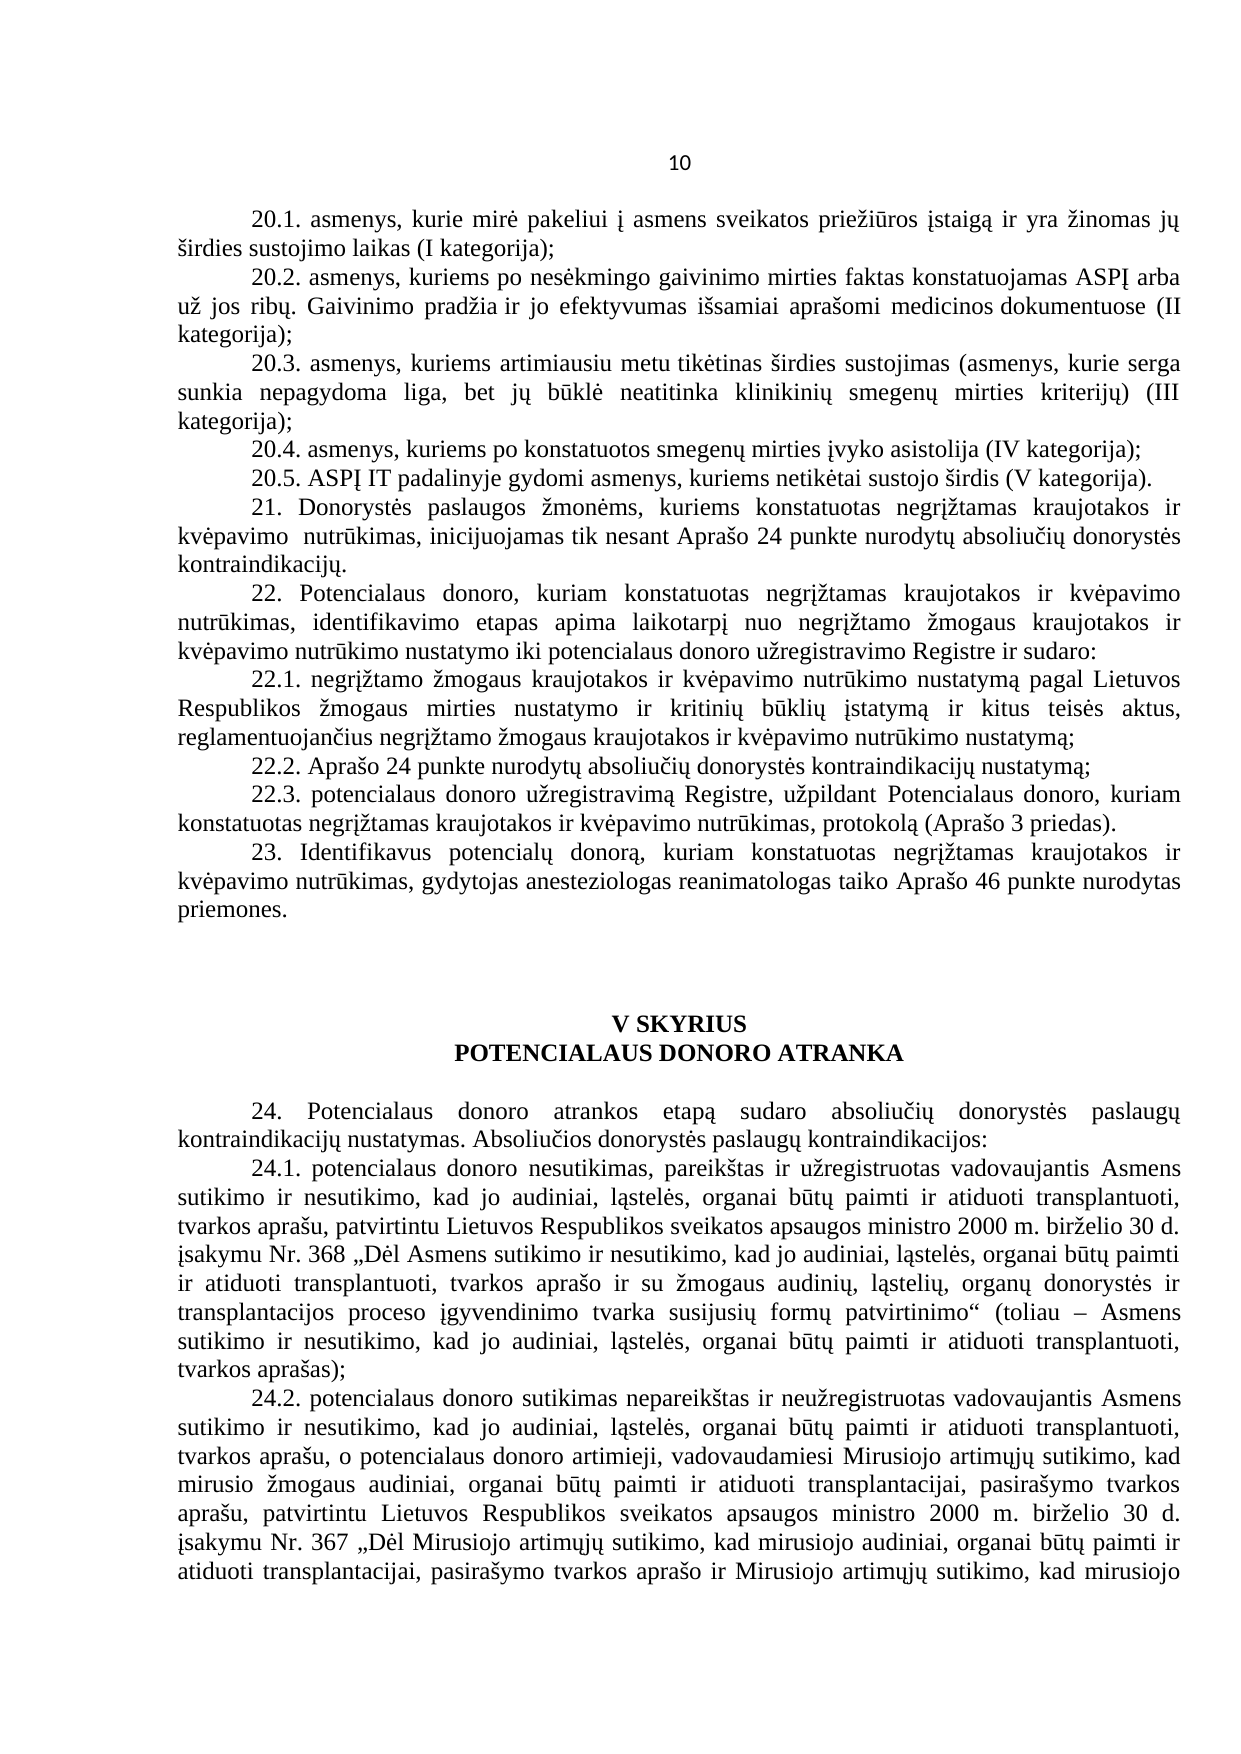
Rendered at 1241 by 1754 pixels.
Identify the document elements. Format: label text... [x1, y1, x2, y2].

text 21. Donorystės paslaugos žmonėms, kuriems konstatuotas negrįžtamas kraujotakos ir kvėpavimo nutrūkimas, inicijuojamas tik nesant Aprašo 24 punkte nurodytų absoliučių donorystės kontraindikacijų. [177, 492, 1181, 578]
text 20.3. asmenys, kuriems artimiausiu metu tikėtinas širdies sustojimas (asmenys, kurie serga sunkia nepagydoma liga, bet jų būklė neatitinka klinikinių smegenų mirties kriterijų) (III kategorija); [177, 348, 1181, 434]
text POTENCIALAUS DONORO atranka [177, 1038, 1181, 1067]
text 24.2. potencialaus donoro sutikimas nepareikštas ir neužregistruotas vadovaujantis Asmens sutikimo ir nesutikimo, kad jo audiniai, ląstelės, organai būtų paimti ir atiduoti transplantuoti, tvarkos aprašu, o potencialaus donoro artimieji, vadovaudamiesi Mirusiojo artimųjų sutikimo, kad mirusio žmogaus audiniai, organai būtų paimti ir atiduoti transplantacijai, pasirašymo tvarkos aprašu, patvirtintu Lietuvos Respublikos sveikatos apsaugos ministro 2000 m. birželio 30 d. įsakymu Nr. 367 „Dėl Mirusiojo artimųjų sutikimo, kad mirusiojo audiniai, organai būtų paimti ir atiduoti transplantacijai, pasirašymo tvarkos aprašo ir Mirusiojo artimųjų sutikimo, kad mirusiojo [177, 1383, 1181, 1584]
text 23. Identifikavus potencialų donorą, kuriam konstatuotas negrįžtamas kraujotakos ir kvėpavimo nutrūkimas, gydytojas anesteziologas reanimatologas taiko Aprašo 46 punkte nurodytas priemones. [177, 837, 1181, 923]
text V SKYRIUS [177, 1009, 1181, 1038]
text 24. Potencialaus donoro atrankos etapą sudaro absoliučių donorystės paslaugų kontraindikacijų nustatymas. Absoliučios donorystės paslaugų kontraindikacijos: [177, 1096, 1181, 1153]
text 20.4. asmenys, kuriems po konstatuotos smegenų mirties įvyko asistolija (IV kategorija); [177, 434, 1181, 463]
text 24.1. potencialaus donoro nesutikimas, pareikštas ir užregistruotas vadovaujantis Asmens sutikimo ir nesutikimo, kad jo audiniai, ląstelės, organai būtų paimti ir atiduoti transplantuoti, tvarkos aprašu, patvirtintu Lietuvos Respublikos sveikatos apsaugos ministro 2000 m. birželio 30 d. įsakymu Nr. 368 „Dėl Asmens sutikimo ir nesutikimo, kad jo audiniai, ląstelės, organai būtų paimti ir atiduoti transplantuoti, tvarkos aprašo ir su žmogaus audinių, ląstelių, organų donorystės ir transplantacijos proceso įgyvendinimo tvarka susijusių formų patvirtinimo“ (toliau – Asmens sutikimo ir nesutikimo, kad jo audiniai, ląstelės, organai būtų paimti ir atiduoti transplantuoti, tvarkos aprašas); [177, 1153, 1181, 1383]
text 22.2. Aprašo 24 punkte nurodytų absoliučių donorystės kontraindikacijų nustatymą; [177, 751, 1181, 779]
text 20.2. asmenys, kuriems po nesėkmingo gaivinimo mirties faktas konstatuojamas ASPĮ arba už jos ribų. Gaivinimo pradžia ir jo efektyvumas išsamiai aprašomi medicinos dokumentuose (II kategorija); [177, 262, 1181, 348]
text 20.5. ASPĮ IT padalinyje gydomi asmenys, kuriems netikėtai sustojo širdis (V kategorija). [177, 463, 1181, 492]
text 22. Potencialaus donoro, kuriam konstatuotas negrįžtamas kraujotakos ir kvėpavimo nutrūkimas, identifikavimo etapas apima laikotarpį nuo negrįžtamo žmogaus kraujotakos ir kvėpavimo nutrūkimo nustatymo iki potencialaus donoro užregistravimo Registre ir sudaro: [177, 578, 1181, 664]
text 20.1. asmenys, kurie mirė pakeliui į asmens sveikatos priežiūros įstaigą ir yra žinomas jų širdies sustojimo laikas (I kategorija); [177, 204, 1181, 262]
text 22.1. negrįžtamo žmogaus kraujotakos ir kvėpavimo nutrūkimo nustatymą pagal Lietuvos Respublikos žmogaus mirties nustatymo ir kritinių būklių įstatymą ir kitus teisės aktus, reglamentuojančius negrįžtamo žmogaus kraujotakos ir kvėpavimo nutrūkimo nustatymą; [177, 664, 1181, 751]
text 22.3. potencialaus donoro užregistravimą Registre, užpildant Potencialaus donoro, kuriam konstatuotas negrįžtamas kraujotakos ir kvėpavimo nutrūkimas, protokolą (Aprašo 3 priedas). [177, 779, 1181, 837]
